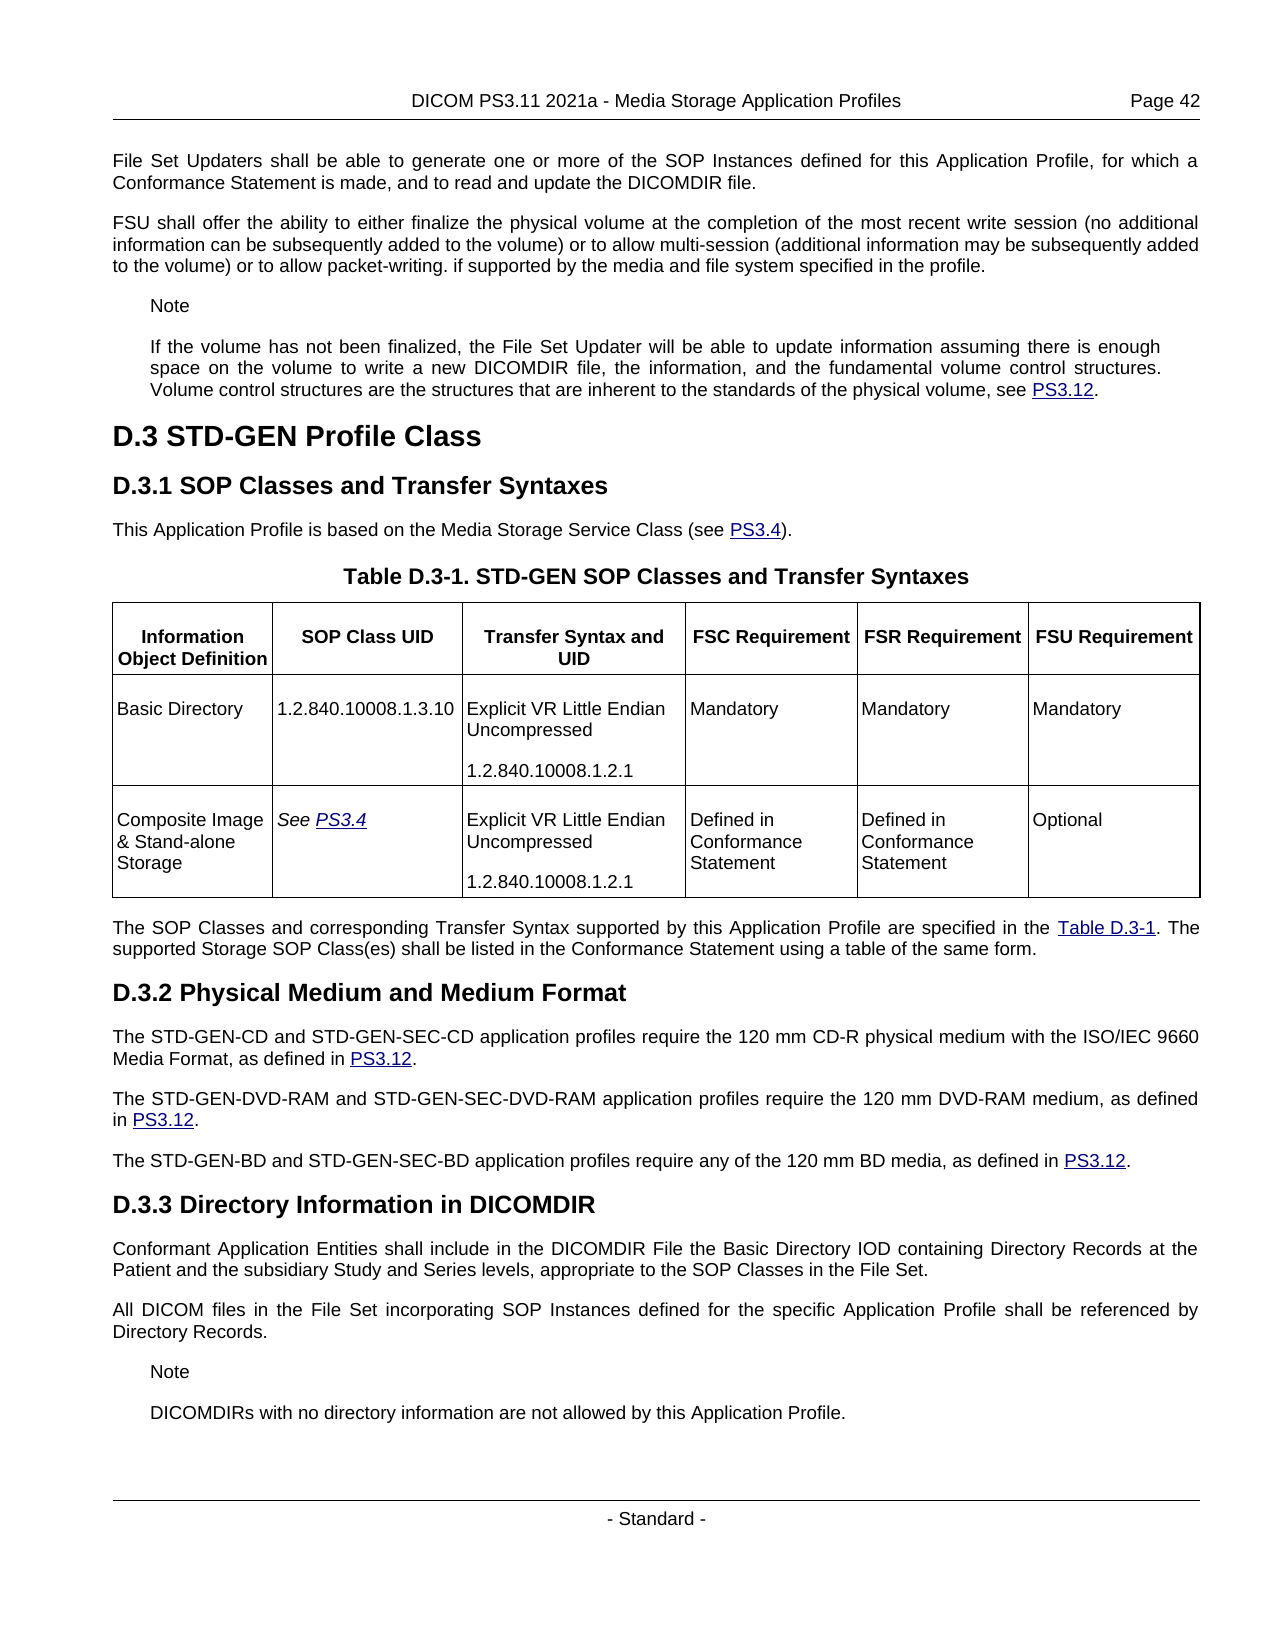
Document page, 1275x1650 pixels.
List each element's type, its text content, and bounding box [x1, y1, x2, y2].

table_cell Mandatory [858, 675, 1028, 785]
table_cell Explicit VR Little Endian Uncompressed 1.2.840.10008.1.2.1 [463, 675, 685, 785]
text The SOP Classes and corresponding Transfer Syntax supported by this Application Profile are specified in the Table D.3-1. The supported Storage SOP Class(es) shall be listed in the Conformance Statement using a table of the same form. [112, 916, 1200, 959]
text Conformant Application Entities shall include in the DICOMDIR File the Basic Directory IOD containing Directory Records at the Patient and the subsidiary Study and Series levels, appropriate to the SOP Classes in the File Set. [112, 1237, 1200, 1281]
table_cell Defined in Conformance Statement [858, 786, 1028, 897]
table_header Transfer Syntax and UID [463, 603, 685, 673]
table_cell Optional [1029, 786, 1199, 897]
table_header SOP Class UID [273, 603, 462, 673]
table_header FSC Requirement [686, 603, 857, 673]
text Note [150, 295, 1162, 317]
text The STD-GEN-CD and STD-GEN-SEC-CD application profiles require the 120 mm CD-R physical medium with the ISO/IEC 9660 Media Format, as defined in PS3.12. [112, 1026, 1200, 1069]
table_cell Defined in Conformance Statement [686, 786, 857, 897]
table_cell Mandatory [686, 675, 857, 785]
table_cell Explicit VR Little Endian Uncompressed 1.2.840.10008.1.2.1 [463, 786, 685, 897]
table_header FSR Requirement [858, 603, 1028, 673]
text File Set Updaters shall be able to generate one or more of the SOP Instances defined for this Application Profile, for which a Conformance Statement is made, and to read and update the DICOMDIR file. [112, 150, 1200, 193]
table_cell Basic Directory [113, 675, 272, 785]
text The STD-GEN-BD and STD-GEN-SEC-BD application profiles require any of the 120 mm BD media, as defined in PS3.12. [112, 1149, 1200, 1171]
text DICOMDIRs with no directory information are not allowed by this Application Profile. [150, 1401, 1162, 1423]
text The STD-GEN-DVD-RAM and STD-GEN-SEC-DVD-RAM application profiles require the 120 mm DVD-RAM medium, as defined in PS3.12. [112, 1088, 1200, 1131]
table_cell 1.2.840.10008.1.3.10 [273, 675, 462, 785]
text D.3.1 SOP Classes and Transfer Syntaxes [112, 471, 1200, 500]
text D.3.2 Physical Medium and Medium Format [112, 978, 1200, 1007]
table_cell Mandatory [1029, 675, 1199, 785]
table_header FSU Requirement [1029, 603, 1199, 673]
text If the volume has not been finalized, the File Set Updater will be able to update information assuming there is enough space on the volume to write a new DICOMDIR file, the information, and the fundamental volume control structures. Volume control structures are the structures that are inherent to the standards of the physical volume, see PS3.12. [150, 336, 1162, 400]
table_cell See PS3.4 [273, 786, 462, 897]
table_cell Composite Image & Stand-alone Storage [113, 786, 272, 897]
text Table D.3-1. STD-GEN SOP Classes and Transfer Syntaxes [112, 563, 1200, 589]
table_header Information Object Definition [113, 603, 272, 673]
text D.3.3 Directory Information in DICOMDIR [112, 1190, 1200, 1219]
text This Application Profile is based on the Media Storage Service Class (see PS3.4). [112, 519, 1200, 540]
text D.3 STD-GEN Profile Class [112, 419, 1200, 453]
text Note [150, 1361, 1162, 1383]
text All DICOM files in the File Set incorporating SOP Instances defined for the specific Application Profile shall be referenced by Directory Records. [112, 1299, 1200, 1342]
text FSU shall offer the ability to either finalize the physical volume at the completion of the most recent write session (no additional information can be subsequently added to the volume) or to allow multi-session (additional information may be subsequently added to the volume) or to allow packet-writing. if supported by the media and file system specified in the profile. [112, 212, 1200, 277]
